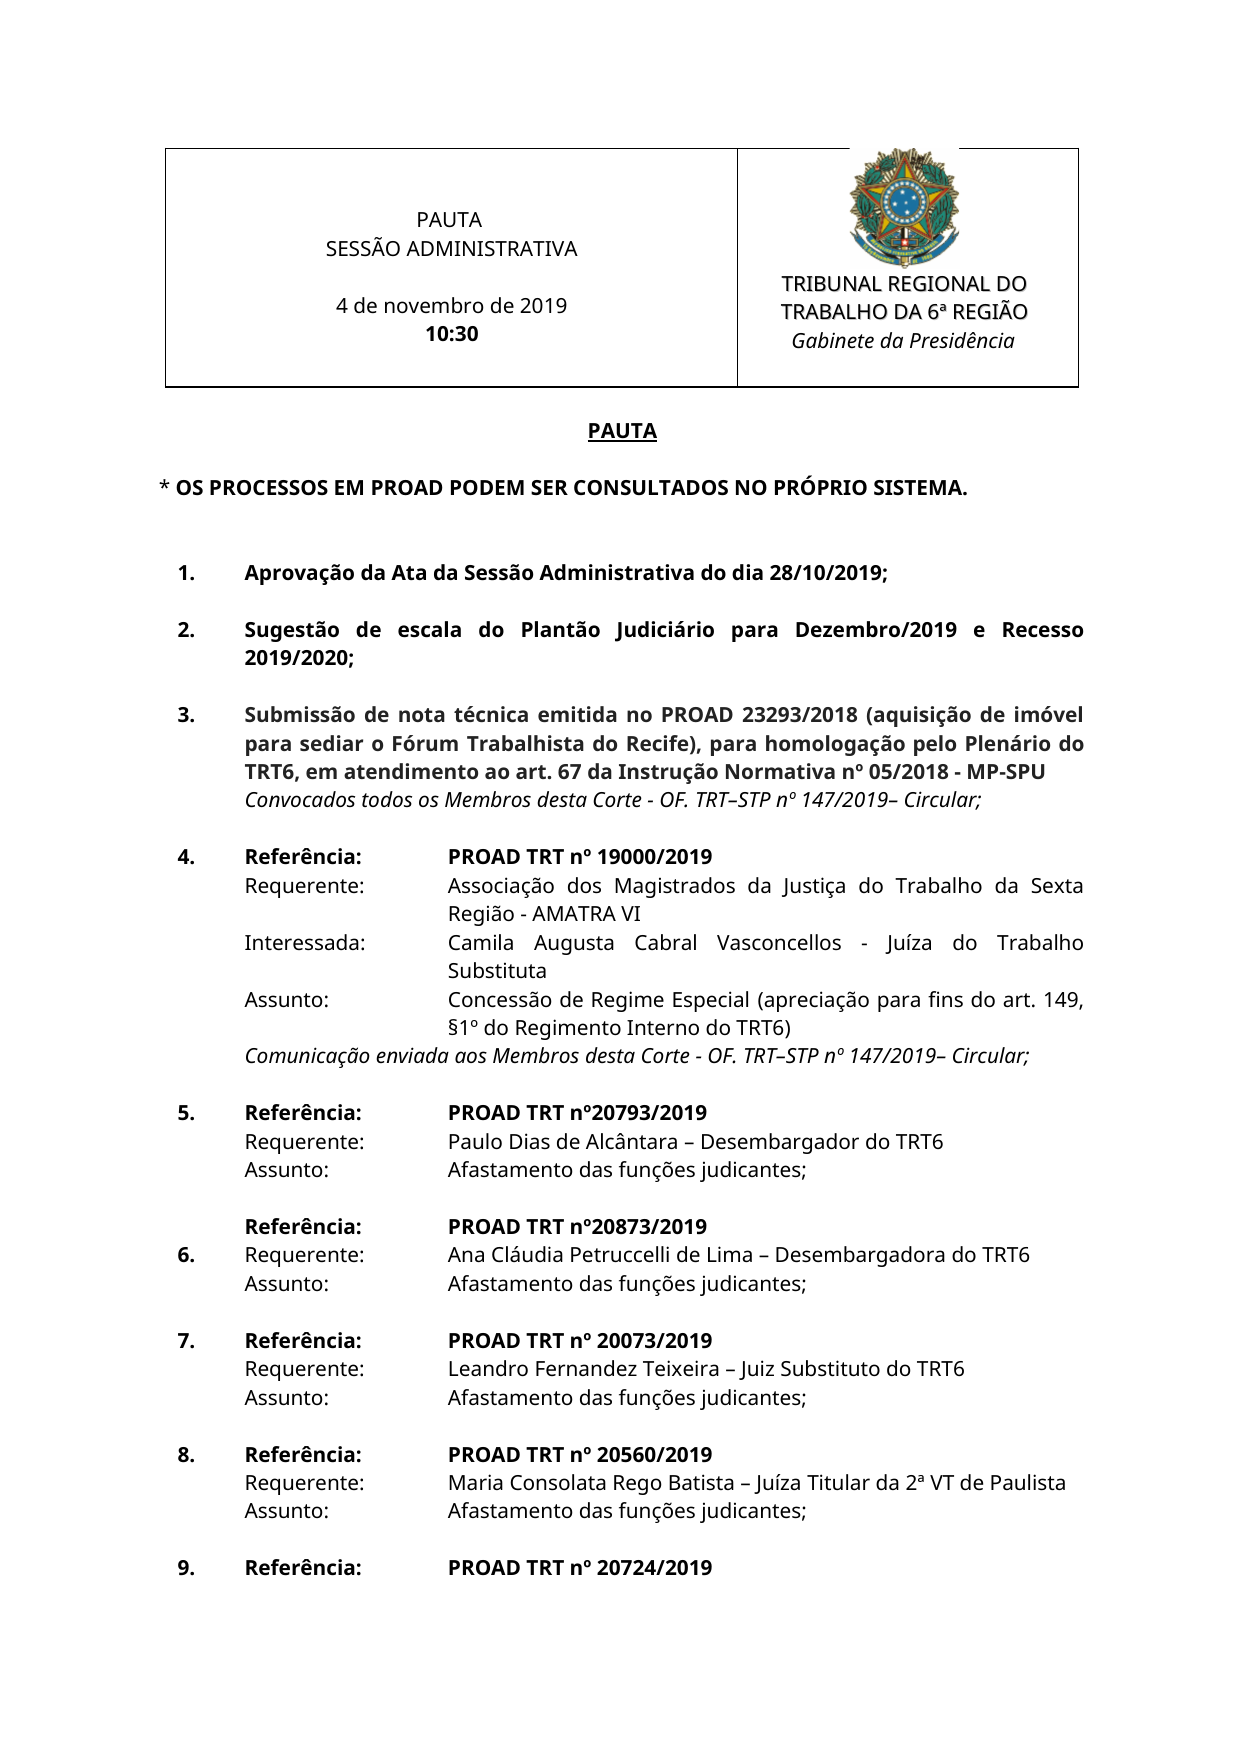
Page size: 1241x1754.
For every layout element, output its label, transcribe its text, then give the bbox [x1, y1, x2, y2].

table_cell 2. [166, 615, 233, 700]
table_cell Requerente: [233, 1354, 436, 1383]
table_cell Paulo Dias de Alcântara – Desembargador do TRT6 [436, 1127, 1096, 1155]
text * OS PROCESSOS EM PROAD PODEM SER CONSULTADOS NO PRÓPRIO SISTEMA. [158, 473, 1152, 501]
table_cell 4. [166, 843, 233, 1098]
table_cell Interessada: [233, 928, 436, 985]
table_cell Requerente: [233, 1127, 436, 1155]
table_cell Submissão de nota técnica emitida no PROAD 23293/2018 (aquisição de imóvel para sediar o Fórum Trabalhista do Recife), para homologação pelo Plenário do TRT6, em atendimento ao art. 67 da Instrução Normativa nº 05/2018 - MP-SPU Convocados todos os Membros desta Corte - OF. TRT–STP nº 147/2019– Circular; [233, 700, 1096, 842]
table_cell PROAD TRT nº 20724/2019 [436, 1554, 1096, 1582]
table_cell 9. [166, 1554, 233, 1582]
table_cell Referência: [233, 1326, 436, 1354]
table_cell Referência: [233, 1099, 436, 1127]
table_cell Afastamento das funções judicantes; [436, 1497, 1096, 1553]
table_cell Comunicação enviada aos Membros desta Corte - OF. TRT–STP nº 147/2019– Circular; [233, 1042, 1096, 1098]
table_cell Afastamento das funções judicantes; [436, 1269, 1096, 1326]
table_cell Sugestão de escala do Plantão Judiciário para Dezembro/2019 e Recesso 2019/2020; [233, 615, 1096, 700]
table_cell PROAD TRT nº 19000/2019 [436, 843, 1096, 871]
table_cell Referência: [233, 1554, 436, 1582]
table_cell Camila Augusta Cabral Vasconcellos - Juíza do Trabalho Substituta [436, 928, 1096, 985]
table_cell Referência: [233, 1212, 436, 1241]
table_cell PROAD TRT nº 20073/2019 [436, 1326, 1096, 1354]
table_header PAUTA SESSÃO ADMINISTRATIVA 4 de novembro de 2019 10:30 [166, 149, 737, 386]
table_cell Referência: [233, 1440, 436, 1468]
table_cell Afastamento das funções judicantes; [436, 1383, 1096, 1440]
table_header TRIBUNAL REGIONAL DO TRABALHO DA 6ª REGIÃO Gabinete da Presidência [738, 149, 1078, 386]
table_cell 8. [166, 1440, 233, 1553]
table_cell Referência: [233, 843, 436, 871]
table_cell Assunto: [233, 985, 436, 1042]
table_cell Ana Cláudia Petruccelli de Lima – Desembargadora do TRT6 [436, 1241, 1096, 1269]
table_header 1. [166, 558, 233, 615]
table_cell Requerente: [233, 871, 436, 928]
table_cell 7. [166, 1326, 233, 1440]
picture [849, 148, 960, 269]
table_cell Assunto: [233, 1269, 436, 1326]
table_cell Afastamento das funções judicantes; [436, 1155, 1096, 1212]
table_cell 6. [166, 1212, 233, 1326]
table_cell Assunto: [233, 1497, 436, 1553]
table_cell Requerente: [233, 1468, 436, 1497]
table_cell 5. [166, 1099, 233, 1212]
table_cell Associação dos Magistrados da Justiça do Trabalho da Sexta Região - AMATRA VI [436, 871, 1096, 928]
table_cell Requerente: [233, 1241, 436, 1269]
table_cell PROAD TRT nº 20560/2019 [436, 1440, 1096, 1468]
table_cell Maria Consolata Rego Batista – Juíza Titular da 2ª VT de Paulista [436, 1468, 1096, 1497]
table_cell Concessão de Regime Especial (apreciação para fins do art. 149, §1º do Regimento Interno do TRT6) [436, 985, 1096, 1042]
table_cell PROAD TRT nº20793/2019 [436, 1099, 1096, 1127]
table_cell Assunto: [233, 1155, 436, 1212]
table_header Aprovação da Ata da Sessão Administrativa do dia 28/10/2019; [233, 558, 1096, 615]
table_cell PROAD TRT nº20873/2019 [436, 1212, 1096, 1241]
table_cell Leandro Fernandez Teixeira – Juiz Substituto do TRT6 [436, 1354, 1096, 1383]
table_cell Assunto: [233, 1383, 436, 1440]
subtitle PAUTA [177, 416, 1067, 444]
table_cell 3. [166, 700, 233, 842]
